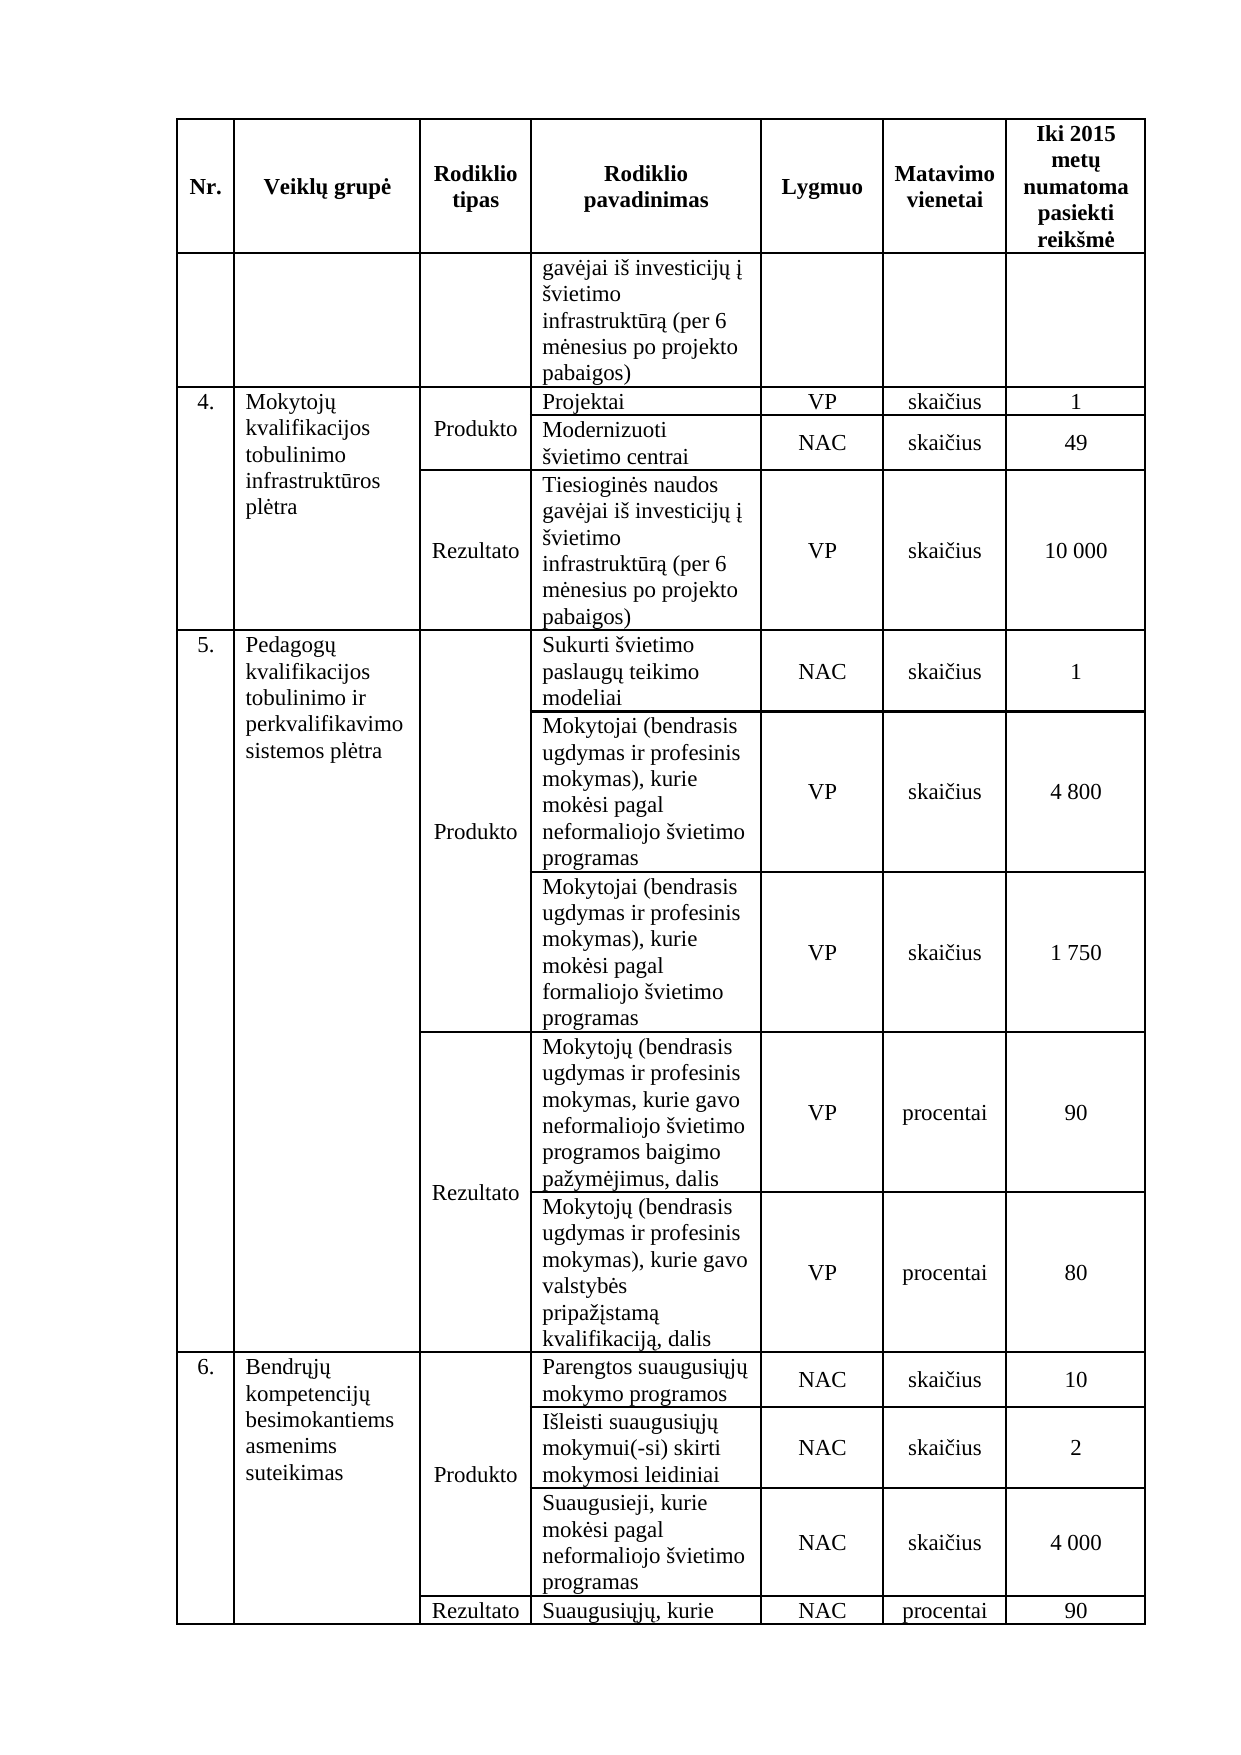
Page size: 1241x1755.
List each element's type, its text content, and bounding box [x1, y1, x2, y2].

table_cell 10 000 [1007, 471, 1144, 629]
table_cell NAC [762, 631, 882, 710]
table_header Lygmuo [762, 120, 882, 252]
table_cell skaičius [884, 416, 1005, 469]
table_header Iki 2015 metų numatoma pasiekti reikšmė [1007, 120, 1144, 252]
table_cell VP [762, 873, 882, 1031]
table_cell 5. [178, 631, 233, 1351]
table_cell skaičius [884, 1408, 1005, 1487]
table_cell 1 [1007, 388, 1144, 414]
table_cell 4 000 [1007, 1489, 1144, 1595]
table_header Rodiklio tipas [421, 120, 530, 252]
table_cell Rezultato [421, 471, 530, 629]
table_cell NAC [762, 1353, 882, 1406]
table_header Matavimo vienetai [884, 120, 1005, 252]
table_cell Parengtos suaugusiųjų mokymo programos [532, 1353, 760, 1406]
table_cell 80 [1007, 1193, 1144, 1351]
table_cell NAC [762, 416, 882, 469]
table_cell Sukurti švietimo paslaugų teikimo modeliai [532, 631, 760, 710]
table_cell skaičius [884, 873, 1005, 1031]
table_cell Modernizuoti švietimo centrai [532, 416, 760, 469]
table_cell VP [762, 1193, 882, 1351]
table_header Rodiklio pavadinimas [532, 120, 760, 252]
table_cell skaičius [884, 1353, 1005, 1406]
table_cell Tiesioginės naudos gavėjai iš investicijų į švietimo infrastruktūrą (per 6 mėnesius po projekto pabaigos) [532, 471, 760, 629]
table_cell [235, 254, 419, 386]
table_cell [421, 254, 530, 386]
table_cell skaičius [884, 713, 1005, 871]
table_cell Suaugusiųjų, kurie [532, 1597, 760, 1623]
table_cell [884, 254, 1005, 386]
table_cell procentai [884, 1597, 1005, 1623]
table_cell 2 [1007, 1408, 1144, 1487]
table_cell Projektai [532, 388, 760, 414]
table_cell Produkto [421, 631, 530, 1031]
table_cell Pedagogų kvalifikacijos tobulinimo ir perkvalifikavimo sistemos plėtra [235, 631, 419, 1351]
table_cell Produkto [421, 388, 530, 469]
table_cell 4. [178, 388, 233, 629]
table_cell 4 800 [1007, 713, 1144, 871]
table_cell Bendrųjų kompetencijų besimokantiems asmenims suteikimas [235, 1353, 419, 1623]
table_cell NAC [762, 1408, 882, 1487]
table_cell VP [762, 713, 882, 871]
table_header Nr. [178, 120, 233, 252]
table_cell [1007, 254, 1144, 386]
table_cell Mokytojai (bendrasis ugdymas ir profesinis mokymas), kurie mokėsi pagal neformaliojo švietimo programas [532, 713, 760, 871]
table_cell NAC [762, 1597, 882, 1623]
table_cell skaičius [884, 388, 1005, 414]
table_cell Išleisti suaugusiųjų mokymui(-si) skirti mokymosi leidiniai [532, 1408, 760, 1487]
table_cell Mokytojų kvalifikacijos tobulinimo infrastruktūros plėtra [235, 388, 419, 629]
table_cell VP [762, 471, 882, 629]
table_cell skaičius [884, 631, 1005, 710]
table_cell NAC [762, 1489, 882, 1595]
table_cell skaičius [884, 1489, 1005, 1595]
table_cell procentai [884, 1193, 1005, 1351]
table_cell 49 [1007, 416, 1144, 469]
table_cell skaičius [884, 471, 1005, 629]
table_cell 1 750 [1007, 873, 1144, 1031]
table_cell 1 [1007, 631, 1144, 710]
table_cell 10 [1007, 1353, 1144, 1406]
table_cell [178, 254, 233, 386]
table_cell 90 [1007, 1033, 1144, 1191]
table_cell Rezultato [421, 1033, 530, 1351]
table_cell Rezultato [421, 1597, 530, 1623]
table_cell [762, 254, 882, 386]
table_cell Mokytojų (bendrasis ugdymas ir profesinis mokymas, kurie gavo neformaliojo švietimo programos baigimo pažymėjimus, dalis [532, 1033, 760, 1191]
table_cell Mokytojai (bendrasis ugdymas ir profesinis mokymas), kurie mokėsi pagal formaliojo švietimo programas [532, 873, 760, 1031]
table_cell Suaugusieji, kurie mokėsi pagal neformaliojo švietimo programas [532, 1489, 760, 1595]
table_cell Produkto [421, 1353, 530, 1595]
table_cell Mokytojų (bendrasis ugdymas ir profesinis mokymas), kurie gavo valstybės pripažįstamą kvalifikaciją, dalis [532, 1193, 760, 1351]
table_cell gavėjai iš investicijų į švietimo infrastruktūrą (per 6 mėnesius po projekto pabaigos) [532, 254, 760, 386]
table_cell VP [762, 388, 882, 414]
table_header Veiklų grupė [235, 120, 419, 252]
table_cell procentai [884, 1033, 1005, 1191]
table_cell VP [762, 1033, 882, 1191]
table_cell 6. [178, 1353, 233, 1623]
table_cell 90 [1007, 1597, 1144, 1623]
